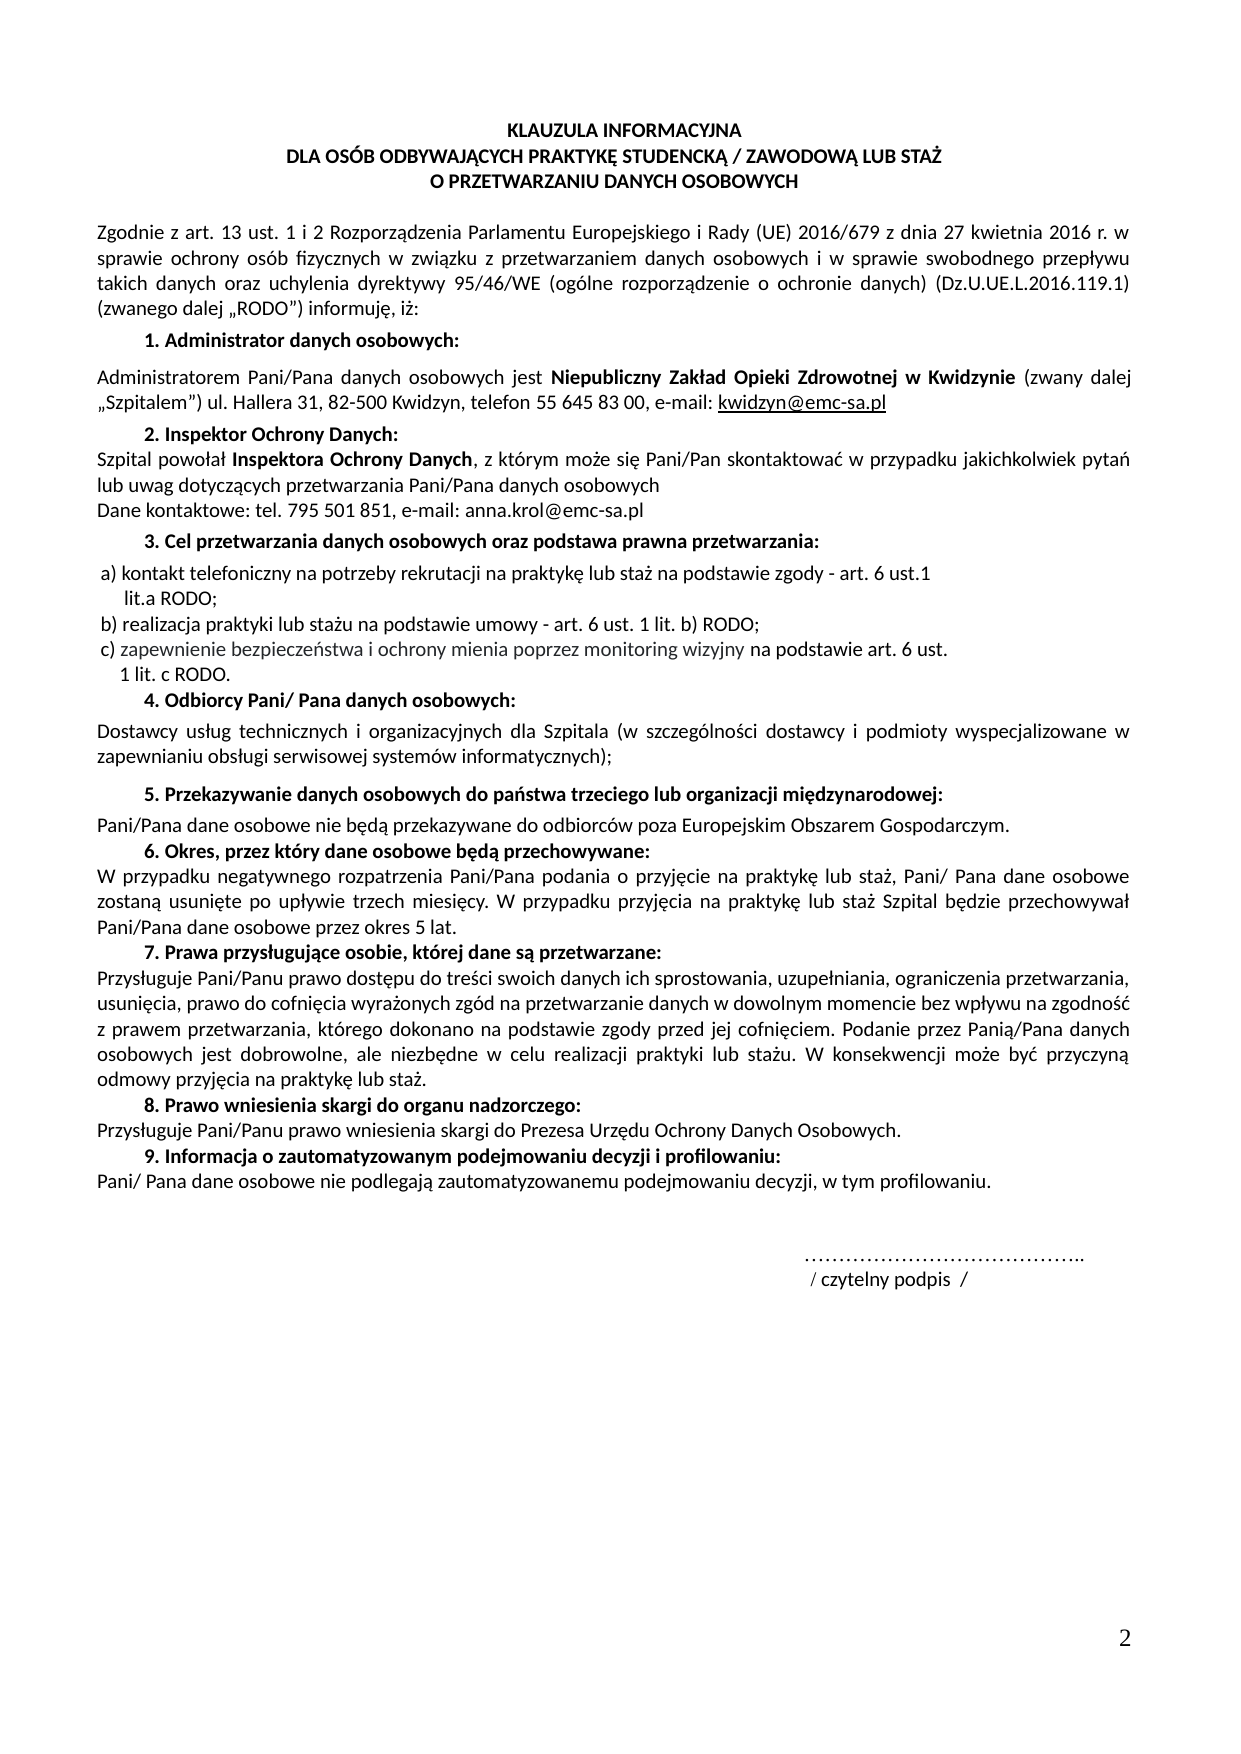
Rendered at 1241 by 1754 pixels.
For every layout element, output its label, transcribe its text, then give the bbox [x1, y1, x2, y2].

text 8. Prawo wniesienia skargi do organu nadzorczego: [97, 1092, 1131, 1117]
text Dostawcy usług technicznych i organizacyjnych dla Szpitala (w szczególności dostawcy i podmioty wyspecjalizowane w zapewnianiu obsługi serwisowej systemów informatycznych); [97, 718, 1131, 769]
text 7. Prawa przysługujące osobie, której dane są przetwarzane: [97, 939, 1131, 965]
text Dane kontaktowe: tel. 795 501 851, e-mail: anna.krol@emc-sa.pl [97, 497, 1131, 523]
text Pani/ Pana dane osobowe nie podlegają zautomatyzowanemu podejmowaniu decyzji, w tym profilowaniu. [97, 1168, 1131, 1194]
text 2. Inspektor Ochrony Danych: [97, 421, 1131, 446]
text 1. Administrator danych osobowych: [97, 327, 1131, 352]
text Administratorem Pani/Pana danych osobowych jest Niepubliczny Zakład Opieki Zdrowotnej w Kwidzynie (zwany dalej „Szpitalem”) ul. Hallera 31, 82-500 Kwidzyn, telefon 55 645 83 00, e-mail: kwidzyn@emc-sa.pl [97, 364, 1131, 415]
text O PRZETWARZANIU DANYCH OSOBOWYCH [97, 168, 1131, 194]
text ………………………………….. [688, 1242, 1131, 1266]
text c) zapewnienie bezpieczeństwa i ochrony mienia poprzez monitoring wizyjny na podstawie art. 6 ust. [91, 636, 1131, 662]
text 4. Odbiorcy Pani/ Pana danych osobowych: [97, 687, 1131, 712]
text 1 lit. c RODO. [91, 662, 1131, 687]
text lit.a RODO; [91, 585, 1131, 611]
text Zgodnie z art. 13 ust. 1 i 2 Rozporządzenia Parlamentu Europejskiego i Rady (UE) 2016/679 z dnia 27 kwietnia 2016 r. w sprawie ochrony osób fizycznych w związku z przetwarzaniem danych osobowych i w sprawie swobodnego przepływu takich danych oraz uchylenia dyrektywy 95/46/WE (ogólne rozporządzenie o ochronie danych) (Dz.U.UE.L.2016.119.1) (zwanego dalej „RODO”) informuję, iż: [97, 219, 1131, 321]
text KLAUZULA INFORMACYJNA [97, 118, 1131, 143]
text b) realizacja praktyki lub stażu na podstawie umowy - art. 6 ust. 1 lit. b) RODO; [91, 611, 1131, 636]
text / czytelny podpis / [97, 1266, 1131, 1291]
text 3. Cel przetwarzania danych osobowych oraz podstawa prawna przetwarzania: [97, 528, 1131, 554]
text Szpital powołał Inspektora Ochrony Danych, z którym może się Pani/Pan skontaktować w przypadku jakichkolwiek pytań lub uwag dotyczących przetwarzania Pani/Pana danych osobowych [97, 446, 1131, 497]
text Przysługuje Pani/Panu prawo dostępu do treści swoich danych ich sprostowania, uzupełniania, ograniczenia przetwarzania, usunięcia, prawo do cofnięcia wyrażonych zgód na przetwarzanie danych w dowolnym momencie bez wpływu na zgodność z prawem przetwarzania, którego dokonano na podstawie zgody przed jej cofnięciem. Podanie przez Panią/Pana danych osobowych jest dobrowolne, ale niezbędne w celu realizacji praktyki lub stażu. W konsekwencji może być przyczyną odmowy przyjęcia na praktykę lub staż. [97, 965, 1131, 1092]
text 9. Informacja o zautomatyzowanym podejmowaniu decyzji i profilowaniu: [97, 1143, 1131, 1168]
text DLA OSÓB ODBYWAJĄCYCH PRAKTYKĘ STUDENCKĄ / ZAWODOWĄ LUB STAŻ [97, 143, 1131, 168]
text 6. Okres, przez który dane osobowe będą przechowywane: [97, 838, 1131, 863]
text Pani/Pana dane osobowe nie będą przekazywane do odbiorców poza Europejskim Obszarem Gospodarczym. [97, 812, 1131, 838]
text a) kontakt telefoniczny na potrzeby rekrutacji na praktykę lub staż na podstawie zgody - art. 6 ust.1 [91, 560, 1131, 585]
text Przysługuje Pani/Panu prawo wniesienia skargi do Prezesa Urzędu Ochrony Danych Osobowych. [97, 1117, 1131, 1143]
text 5. Przekazywanie danych osobowych do państwa trzeciego lub organizacji międzynarodowej: [97, 781, 1131, 806]
text W przypadku negatywnego rozpatrzenia Pani/Pana podania o przyjęcie na praktykę lub staż, Pani/ Pana dane osobowe zostaną usunięte po upływie trzech miesięcy. W przypadku przyjęcia na praktykę lub staż Szpital będzie przechowywał Pani/Pana dane osobowe przez okres 5 lat. [97, 863, 1131, 939]
